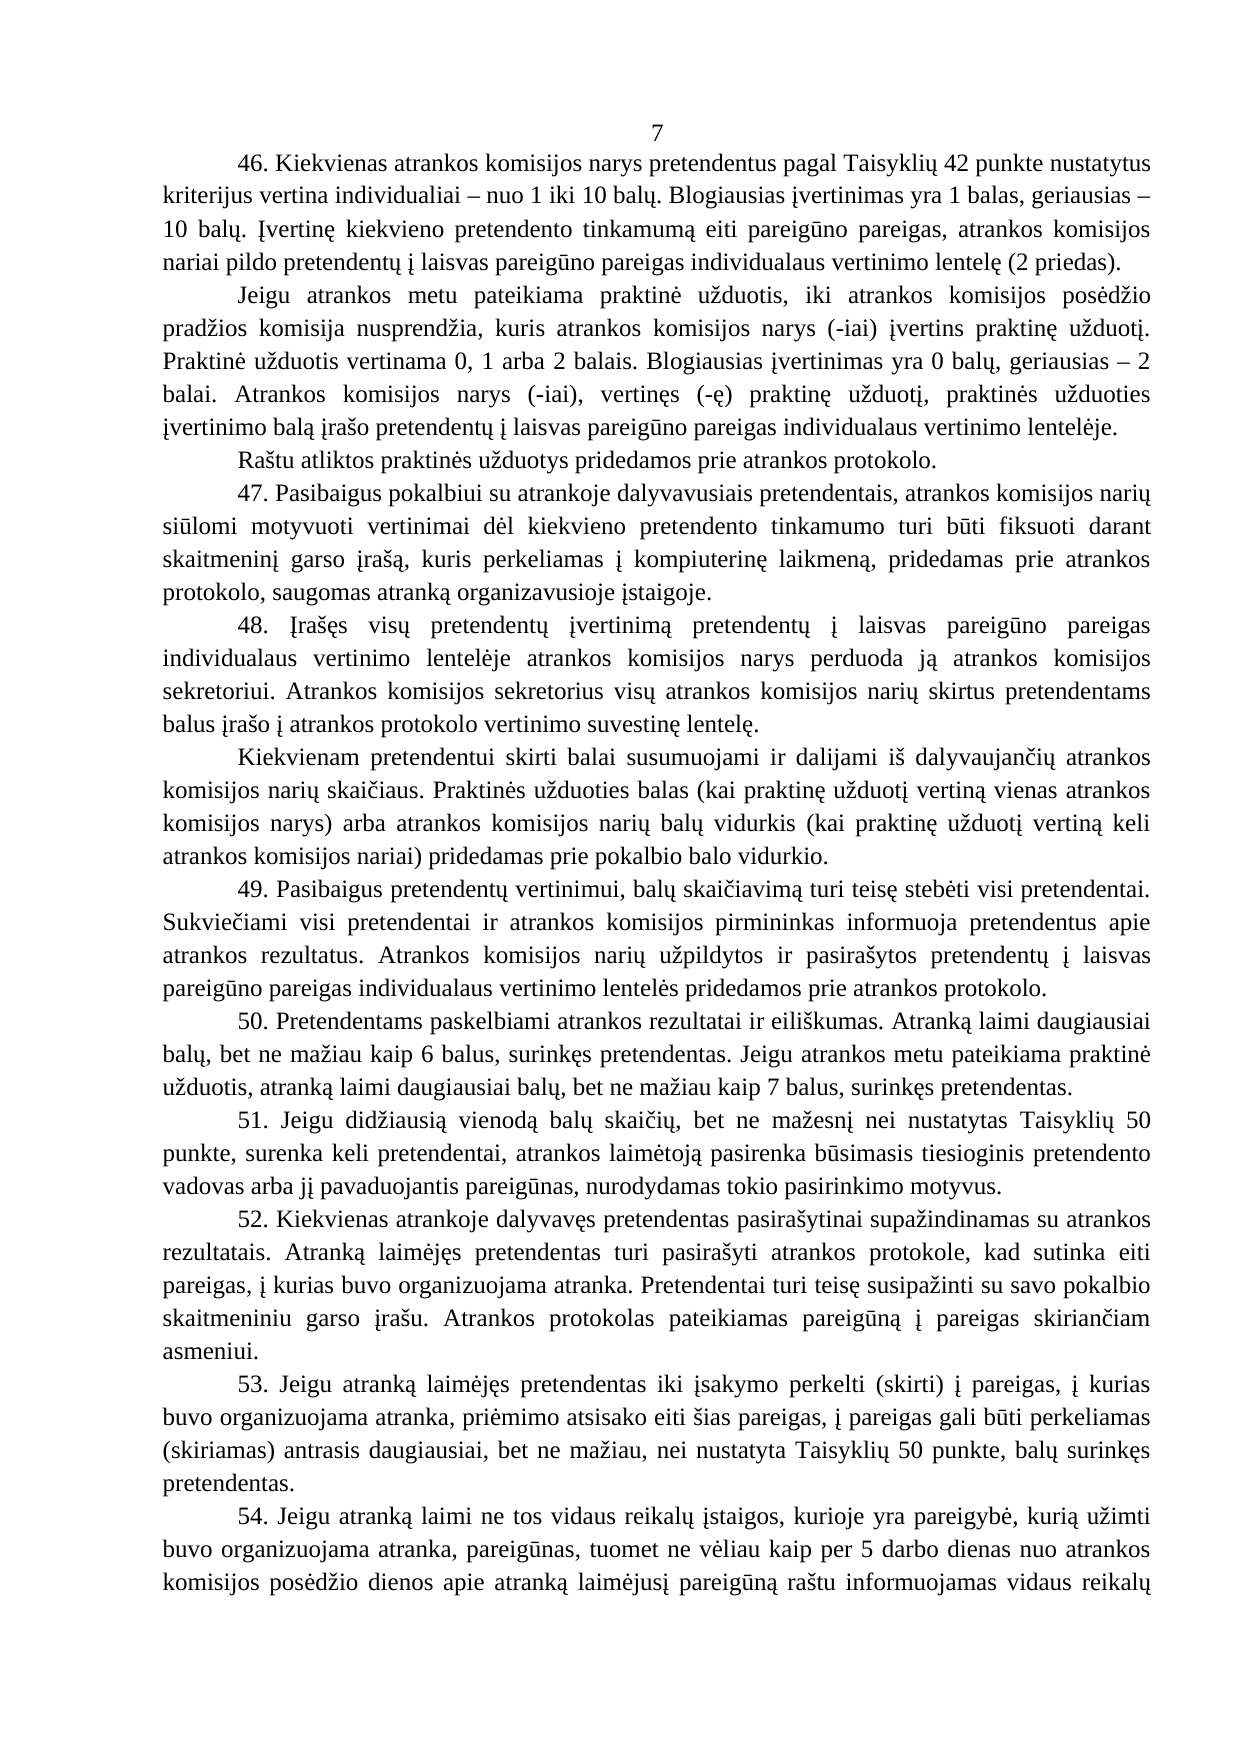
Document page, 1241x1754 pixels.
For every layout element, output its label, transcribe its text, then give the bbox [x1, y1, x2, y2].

text 50. Pretendentams paskelbiami atrankos rezultatai ir eiliškumas. Atranką laimi daugiausiai balų, bet ne mažiau kaip 6 balus, surinkęs pretendentas. Jeigu atrankos metu pateikiama praktinė užduotis, atranką laimi daugiausiai balų, bet ne mažiau kaip 7 balus, surinkęs pretendentas. [162, 1006, 1152, 1101]
text Raštu atliktos praktinės užduotys pridedamos prie atrankos protokolo. [162, 445, 1152, 473]
text 51. Jeigu didžiausią vienodą balų skaičių, bet ne mažesnį nei nustatytas Taisyklių 50 punkte, surenka keli pretendentai, atrankos laimėtoją pasirenka būsimasis tiesioginis pretendento vadovas arba jį pavaduojantis pareigūnas, nurodydamas tokio pasirinkimo motyvus. [162, 1105, 1152, 1200]
text 49. Pasibaigus pretendentų vertinimui, balų skaičiavimą turi teisę stebėti visi pretendentai. Sukviečiami visi pretendentai ir atrankos komisijos pirmininkas informuoja pretendentus apie atrankos rezultatus. Atrankos komisijos narių užpildytos ir pasirašytos pretendentų į laisvas pareigūno pareigas individualaus vertinimo lentelės pridedamos prie atrankos protokolo. [162, 874, 1152, 1002]
text 47. Pasibaigus pokalbiui su atrankoje dalyvavusiais pretendentais, atrankos komisijos narių siūlomi motyvuoti vertinimai dėl kiekvieno pretendento tinkamumo turi būti fiksuoti darant skaitmeninį garso įrašą, kuris perkeliamas į kompiuterinę laikmeną, pridedamas prie atrankos protokolo, saugomas atranką organizavusioje įstaigoje. [162, 478, 1152, 606]
text 48. Įrašęs visų pretendentų įvertinimą pretendentų į laisvas pareigūno pareigas individualaus vertinimo lentelėje atrankos komisijos narys perduoda ją atrankos komisijos sekretoriui. Atrankos komisijos sekretorius visų atrankos komisijos narių skirtus pretendentams balus įrašo į atrankos protokolo vertinimo suvestinę lentelę. [162, 610, 1152, 738]
text 46. Kiekvienas atrankos komisijos narys pretendentus pagal Taisyklių 42 punkte nustatytus kriterijus vertina individualiai – nuo 1 iki 10 balų. Blogiausias įvertinimas yra 1 balas, geriausias – 10 balų. Įvertinę kiekvieno pretendento tinkamumą eiti pareigūno pareigas, atrankos komisijos nariai pildo pretendentų į laisvas pareigūno pareigas individualaus vertinimo lentelę (2 priedas). [162, 148, 1152, 275]
text Kiekvienam pretendentui skirti balai susumuojami ir dalijami iš dalyvaujančių atrankos komisijos narių skaičiaus. Praktinės užduoties balas (kai praktinę užduotį vertiną vienas atrankos komisijos narys) arba atrankos komisijos narių balų vidurkis (kai praktinę užduotį vertiną keli atrankos komisijos nariai) pridedamas prie pokalbio balo vidurkio. [162, 742, 1152, 870]
text Jeigu atrankos metu pateikiama praktinė užduotis, iki atrankos komisijos posėdžio pradžios komisija nusprendžia, kuris atrankos komisijos narys (-iai) įvertins praktinę užduotį. Praktinė užduotis vertinama 0, 1 arba 2 balais. Blogiausias įvertinimas yra 0 balų, geriausias – 2 balai. Atrankos komisijos narys (-iai), vertinęs (-ę) praktinę užduotį, praktinės užduoties įvertinimo balą įrašo pretendentų į laisvas pareigūno pareigas individualaus vertinimo lentelėje. [162, 280, 1152, 441]
text 53. Jeigu atranką laimėjęs pretendentas iki įsakymo perkelti (skirti) į pareigas, į kurias buvo organizuojama atranka, priėmimo atsisako eiti šias pareigas, į pareigas gali būti perkeliamas (skiriamas) antrasis daugiausiai, bet ne mažiau, nei nustatyta Taisyklių 50 punkte, balų surinkęs pretendentas. [162, 1369, 1152, 1497]
text 52. Kiekvienas atrankoje dalyvavęs pretendentas pasirašytinai supažindinamas su atrankos rezultatais. Atranką laimėjęs pretendentas turi pasirašyti atrankos protokole, kad sutinka eiti pareigas, į kurias buvo organizuojama atranka. Pretendentai turi teisę susipažinti su savo pokalbio skaitmeniniu garso įrašu. Atrankos protokolas pateikiamas pareigūną į pareigas skiriančiam asmeniui. [162, 1204, 1152, 1365]
text 54. Jeigu atranką laimi ne tos vidaus reikalų įstaigos, kurioje yra pareigybė, kurią užimti buvo organizuojama atranka, pareigūnas, tuomet ne vėliau kaip per 5 darbo dienas nuo atrankos komisijos posėdžio dienos apie atranką laimėjusį pareigūną raštu informuojamas vidaus reikalų [162, 1501, 1152, 1596]
